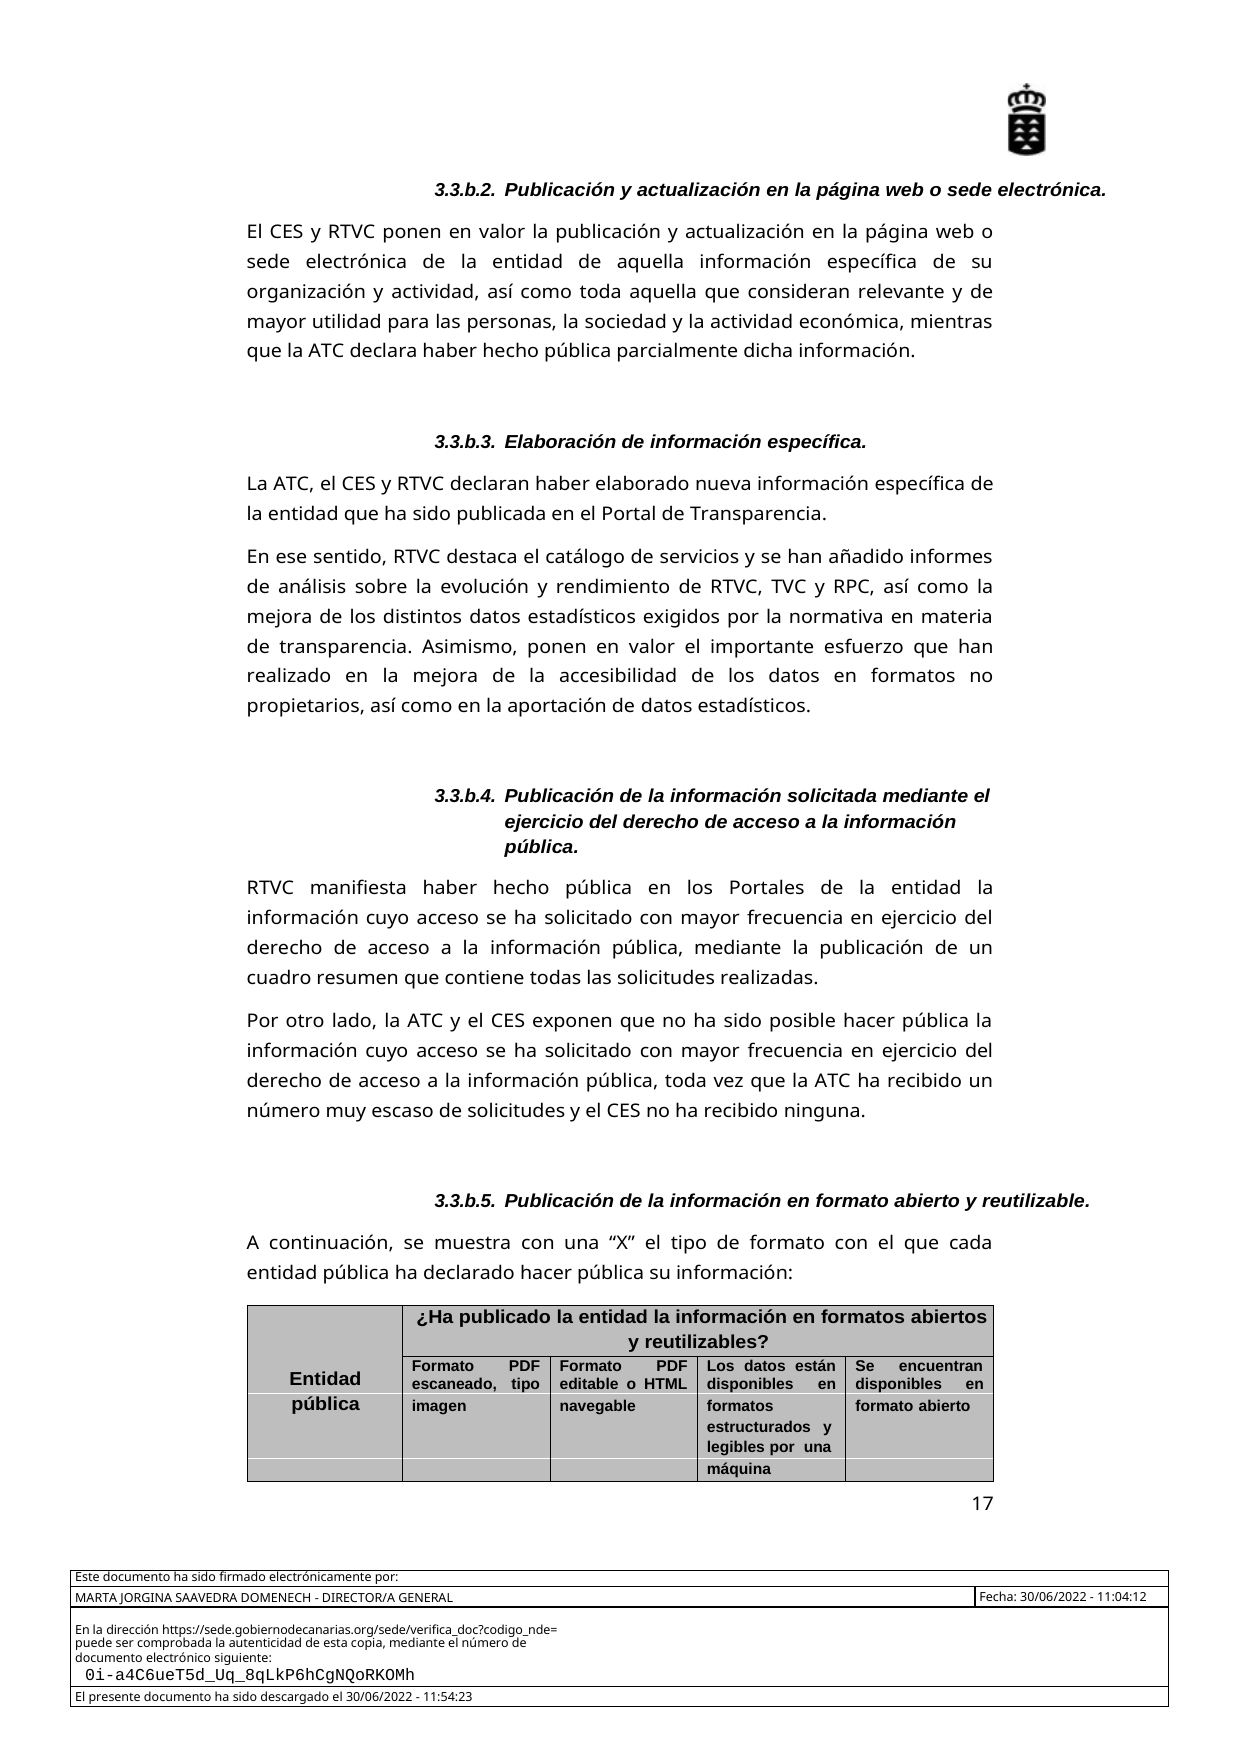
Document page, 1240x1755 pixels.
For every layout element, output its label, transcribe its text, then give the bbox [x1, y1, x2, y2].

table_cell legibles por una [698, 1438, 845, 1458]
table_cell [403, 1438, 550, 1458]
table_cell [846, 1417, 993, 1438]
text Por otro lado, la ATC y el CES exponen que no ha sido posible hacer pública la información cuyo acceso se ha solicitado con mayor frecuencia en ejercicio del derecho de acceso a la información pública, toda vez que la ATC ha recibido un número muy escaso de solicitudes y el CES no ha recibido ninguna. [246, 1008, 994, 1122]
table_header [248, 1306, 402, 1329]
text El CES y RTVC ponen en valor la publicación y actualización en la página web o sede electrónica de la entidad de aquella información específica de su organización y actividad, así como toda aquella que consideran relevante y de mayor utilidad para las personas, la sociedad y la actividad económica, mientras que la ATC declara haber hecho pública parcialmente dicha información. [246, 218, 994, 363]
table_cell [248, 1438, 402, 1458]
table_cell imagen [403, 1394, 550, 1417]
table_cell [248, 1459, 402, 1481]
subtitle Publicación de la información solicitada mediante el ejercicio del derecho de acceso a la información pública. [434, 785, 994, 857]
table_cell Formato PDF editable o HTML [551, 1357, 697, 1393]
table_cell [551, 1417, 697, 1438]
table_cell Los datos están disponibles en [698, 1357, 845, 1393]
subtitle Publicación de la información en formato abierto y reutilizable. [434, 1190, 1181, 1211]
table_cell [403, 1417, 550, 1438]
table_cell pública [248, 1394, 402, 1417]
table_cell navegable [551, 1394, 697, 1417]
table_cell [551, 1459, 697, 1481]
table_cell formatos [698, 1394, 845, 1417]
text En ese sentido, RTVC destaca el catálogo de servicios y se han añadido informes de análisis sobre la evolución y rendimiento de RTVC, TVC y RPC, así como la mejora de los distintos datos estadísticos exigidos por la normativa en materia de transparencia. Asimismo, ponen en valor el importante esfuerzo que han realizado en la mejora de la accesibilidad de los datos en formatos no propietarios, así como en la aportación de datos estadísticos. [246, 543, 993, 718]
table_cell estructurados y [698, 1417, 845, 1438]
table_header ¿Ha publicado la entidad la información en formatos abiertos [403, 1306, 993, 1329]
table_cell Se encuentran disponibles en [846, 1357, 993, 1393]
table_cell Entidad [248, 1356, 402, 1393]
text RTVC manifiesta haber hecho pública en los Portales de la entidad la información cuyo acceso se ha solicitado con mayor frecuencia en ejercicio del derecho de acceso a la información pública, mediante la publicación de un cuadro resumen que contiene todas las solicitudes realizadas. [246, 875, 993, 989]
table_cell [846, 1459, 993, 1481]
table_cell [248, 1417, 402, 1438]
table_cell [403, 1459, 550, 1481]
subtitle Publicación y actualización en la página web o sede electrónica. [434, 179, 1181, 201]
table_cell formato abierto [846, 1394, 993, 1417]
text A continuación, se muestra con una “X” el tipo de formato con el que cada entidad pública ha declarado hacer pública su información: [246, 1229, 993, 1284]
table_cell [846, 1438, 993, 1458]
table_cell y reutilizables? [403, 1329, 993, 1356]
table_cell máquina [698, 1459, 845, 1481]
subtitle Elaboración de información específica. [434, 431, 1181, 452]
table_cell [551, 1438, 697, 1458]
text 17 [196, 1491, 994, 1516]
text La ATC, el CES y RTVC declaran haber elaborado nueva información específica de la entidad que ha sido publicada en el Portal de Transparencia. [246, 470, 994, 525]
table_cell Formato PDF escaneado, tipo [403, 1357, 550, 1393]
table_cell [248, 1329, 402, 1356]
